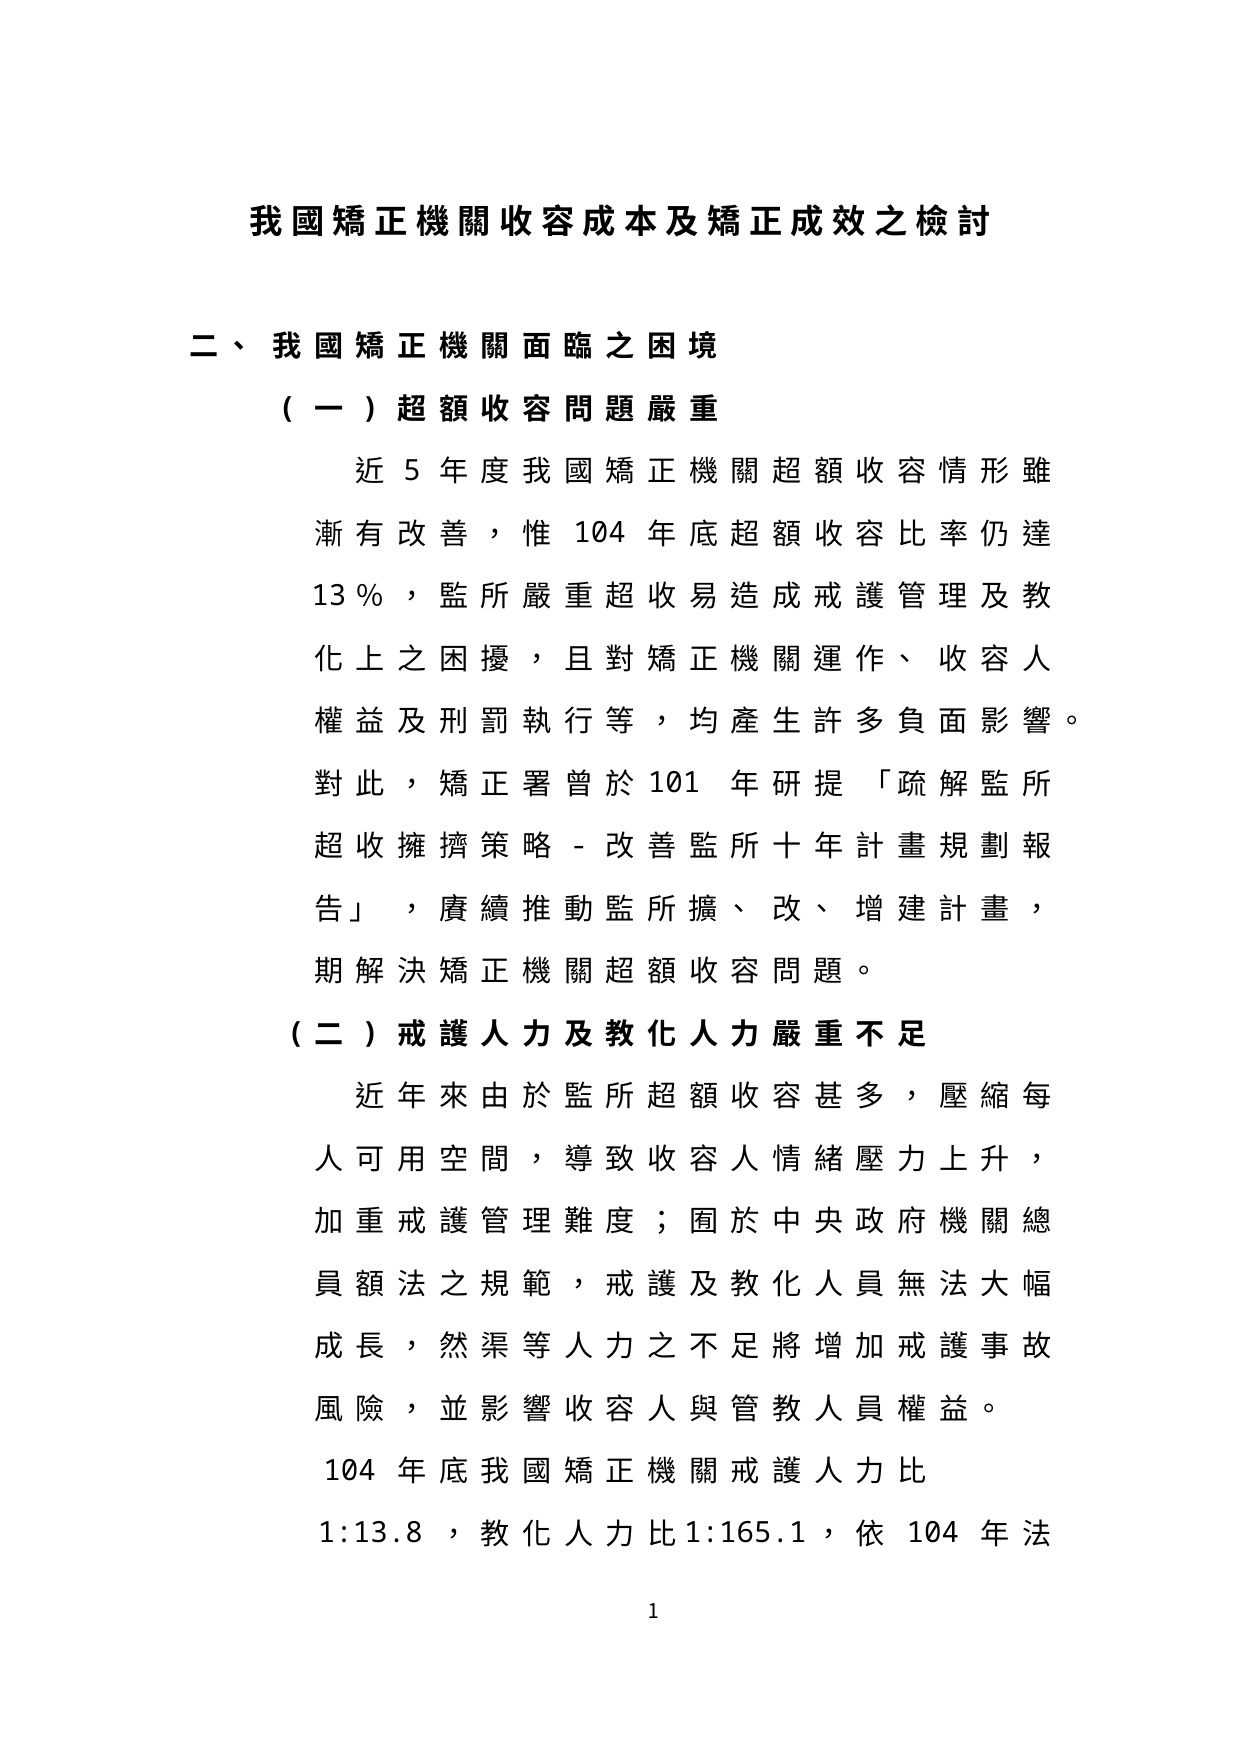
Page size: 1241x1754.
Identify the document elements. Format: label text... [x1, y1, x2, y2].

text (一)超額收容問題嚴重 [242, 365, 1058, 427]
text 我國矯正機關收容成本及矯正成效之檢討 [183, 177, 1058, 240]
text 近5年度我國矯正機關超額收容情形雖漸有改善，惟104年底超額收容比率仍達13％，監所嚴重超收易造成戒護管理及教化上之困擾，且對矯正機關運作、收容人權益及刑罰執行等，均產生許多負面影響。對此，矯正署曾於101 年研提「疏解監所超收擁擠策略-改善監所十年計畫規劃報告」，賡續推動監所擴、改、增建計畫，期解決矯正機關超額收容問題。 [283, 427, 1058, 990]
text 近年來由於監所超額收容甚多，壓縮每人可用空間，導致收容人情緒壓力上升，加重戒護管理難度；囿於中央政府機關總員額法之規範，戒護及教化人員無法大幅成長，然渠等人力之不足將增加戒護事故風險，並影響收容人與管教人員權益。104年底我國矯正機關戒護人力比1:13.8，教化人力比1:165.1，依104年法 [283, 1052, 1058, 1552]
text 二、我國矯正機關面臨之困境 [183, 302, 1058, 365]
text (二)戒護人力及教化人力嚴重不足 [242, 990, 1058, 1052]
